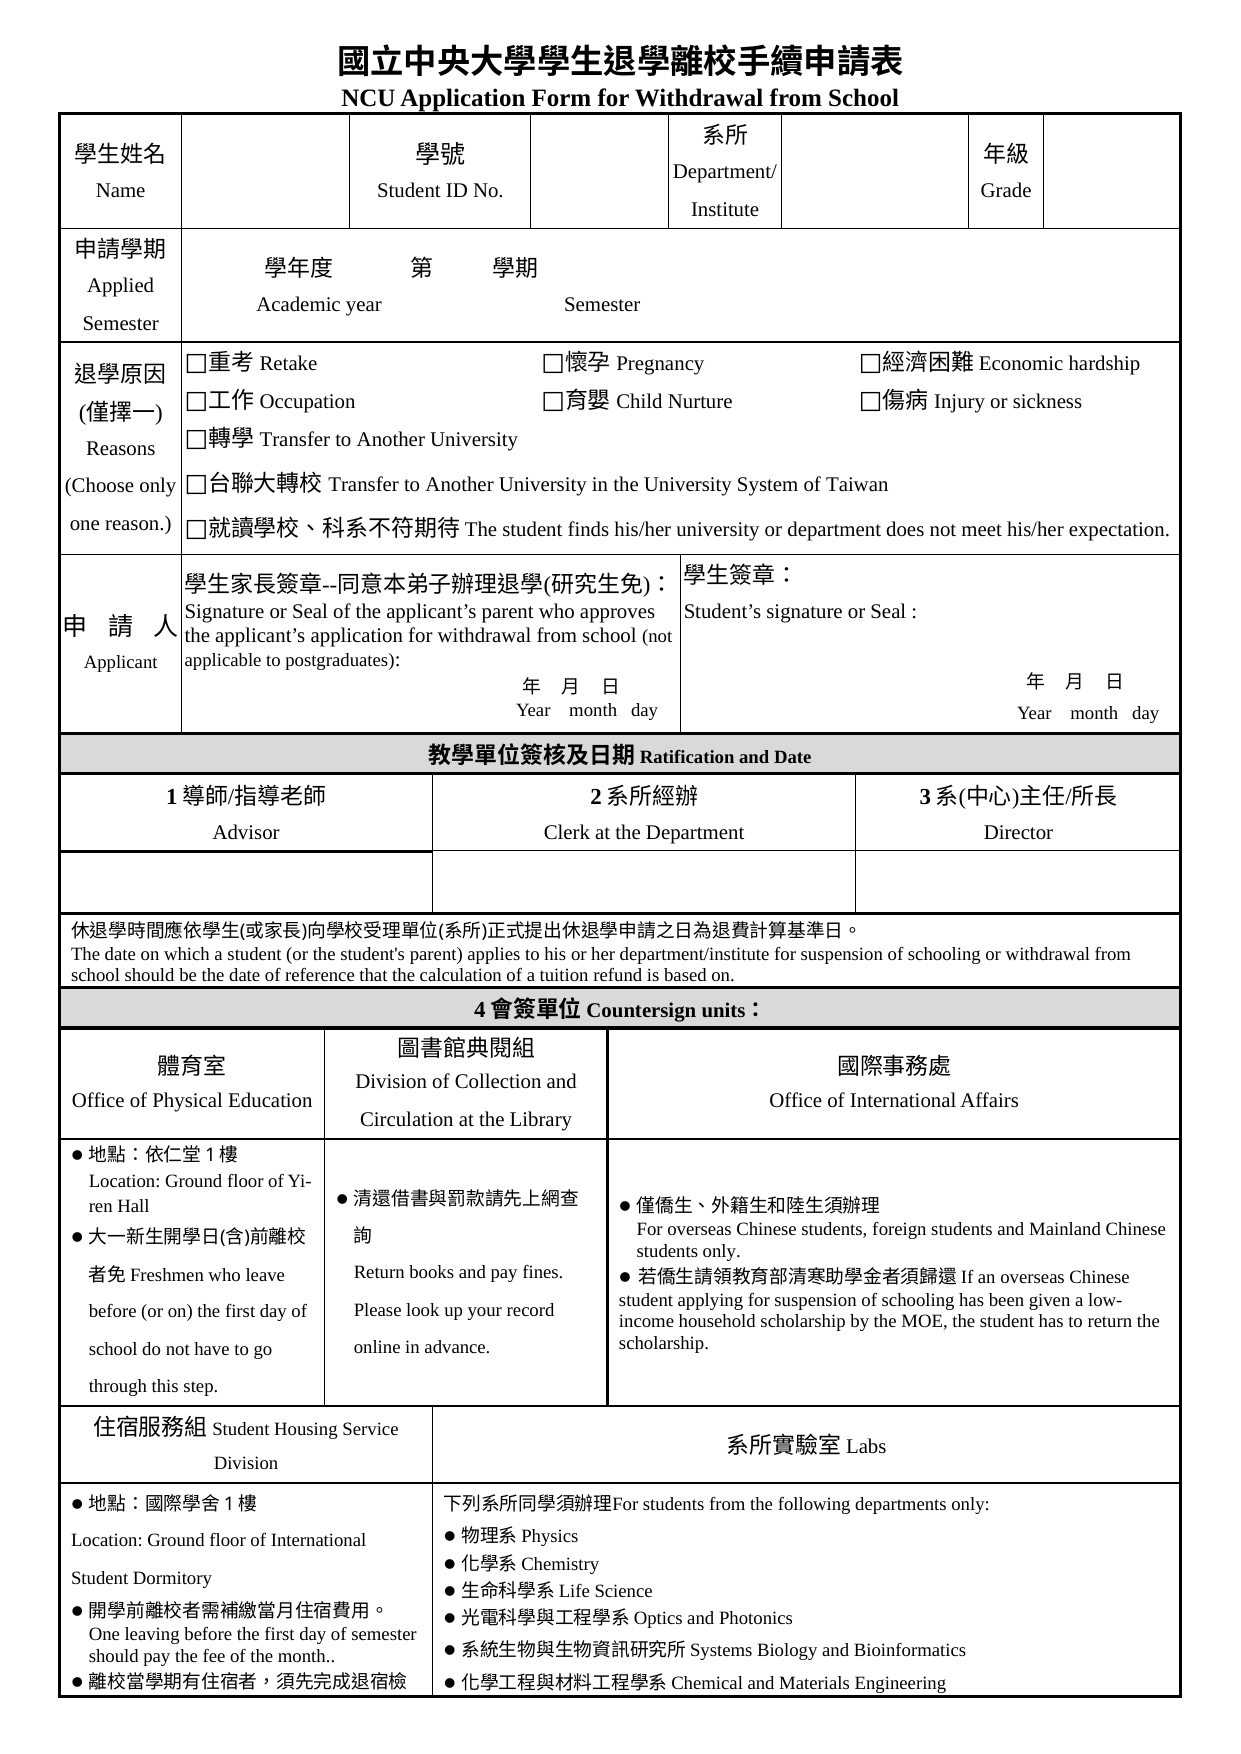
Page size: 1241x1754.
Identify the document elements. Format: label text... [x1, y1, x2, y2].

table_cell 4會簽單位Countersign units： [61, 989, 1179, 1026]
table_cell 學生家長簽章--同意本弟子辦理退學(研究生免)： Signature or Seal of the applicant’s parent who approves the applicant’s application for withdrawal from school (not applicable to postgraduates): 年 月 日 Year month day [182, 555, 680, 732]
table_cell 地點：依仁堂1樓 Location: Ground floor of Yi-ren Hall 大一新生開學日(含)前離校者免Freshmen who leave before (or on) the first day of school do not have to go through this step. [61, 1140, 324, 1404]
table_header [782, 115, 968, 228]
table_cell 圖書館典閱組 Division of Collection and Circulation at the Library [325, 1030, 606, 1138]
table_header [531, 115, 668, 228]
table_cell 國際事務處 Office of International Affairs [609, 1030, 1179, 1138]
table_header [182, 115, 349, 228]
table_cell [61, 853, 432, 912]
table_cell 體育室 Office of Physical Education [61, 1030, 324, 1138]
table_header 年級 Grade [969, 115, 1043, 228]
table_cell [433, 851, 855, 912]
table_header 學生姓名 Name [61, 115, 181, 228]
table_cell 系所實驗室Labs [433, 1407, 1179, 1482]
table_cell □懷孕 Pregnancy □育嬰 Child Nurture [538, 343, 856, 417]
table_cell 清還借書與罰款請先上網查詢 Return books and pay fines. Please look up your record online in advance. [325, 1140, 606, 1404]
text NCU Application Form for Withdrawal from School [89, 83, 1152, 112]
table_cell 學年度 第 學期 Academic year Semester [182, 229, 1179, 341]
table_cell 住宿服務組Student Housing Service Division [61, 1407, 432, 1482]
table_cell 休退學時間應依學生(或家長)向學校受理單位(系所)正式提出休退學申請之日為退費計算基準日。 The date on which a student (or the student's parent) applies to his or her department/institute for suspension of schooling or withdrawal from school should be the date of reference that the calculation of a tuition refund is based on. [61, 915, 1179, 986]
text 國立中央大學學生退學離校手續申請表 [89, 35, 1152, 83]
table_cell 申請學期 Applied Semester [61, 229, 181, 341]
table_cell 地點：國際學舍1樓 Location: Ground floor of International Student Dormitory 開學前離校者需補繳當月住宿費用。 One leaving before the first day of semester should pay the fee of the month.. 離校當學期有住宿者，須先完成退宿檢 [61, 1484, 432, 1694]
table_header 系所 Department/ Institute [669, 115, 781, 228]
table_header 學號 Student ID No. [350, 115, 530, 228]
table_cell □重考 Retake □工作 Occupation [182, 343, 538, 417]
table_cell 申請人 Applicant [61, 555, 181, 732]
table_cell 2系所經辦 Clerk at the Department [433, 775, 855, 850]
table_cell 退學原因 (僅擇一) Reasons (Choose only one reason.) [61, 343, 181, 553]
table_cell 學生簽章： Student’s signature or Seal : 年 月 日 Year month day [681, 555, 1179, 732]
table_cell 教學單位簽核及日期Ratification and Date [61, 735, 1179, 772]
table_cell 3系(中心)主任/所長 Director [856, 775, 1179, 850]
table_header [1044, 115, 1179, 228]
table_cell [856, 851, 1179, 912]
table_cell 僅僑生、外籍生和陸生須辦理 For overseas Chinese students, foreign students and Mainland Chinese students only. 若僑生請領教育部清寒助學金者須歸還If an overseas Chinese student applying for suspension of schooling has been given a low-income household scholarship by the MOE, the student has to return the scholarship. [609, 1140, 1179, 1404]
table_cell 下列系所同學須辦理For students from the following departments only: 物理系Physics 化學系Chemistry 生命科學系Life Science 光電科學與工程學系Optics and Photonics 系統生物與生物資訊研究所Systems Biology and Bioinformatics 化學工程與材料工程學系Chemical and Materials Engineering 資訊工程學系Computer Science and Information Engineering 通訊工程學系Communication Engineering 水文與海洋科學研究所Hydrological and Oceanic Sciences 環境工程研究所Environmental Engineering 企管系（研究生須辦理）Business Administration (for postgraduate students only) 財金系（僅碩博士生須辦理）Finance (for postgraduate students only) [433, 1484, 1179, 1694]
table_cell □經濟困難Economic hardship □傷病 Injury or sickness [856, 343, 1179, 417]
table_cell 1導師/指導老師 Advisor [61, 775, 432, 850]
table_cell □轉學 Transfer to Another University □台聯大轉校 Transfer to Another University in the University System of Taiwan □就讀學校、科系不符期待The student finds his/her university or department does not meet his/her expectation. [182, 418, 1179, 553]
